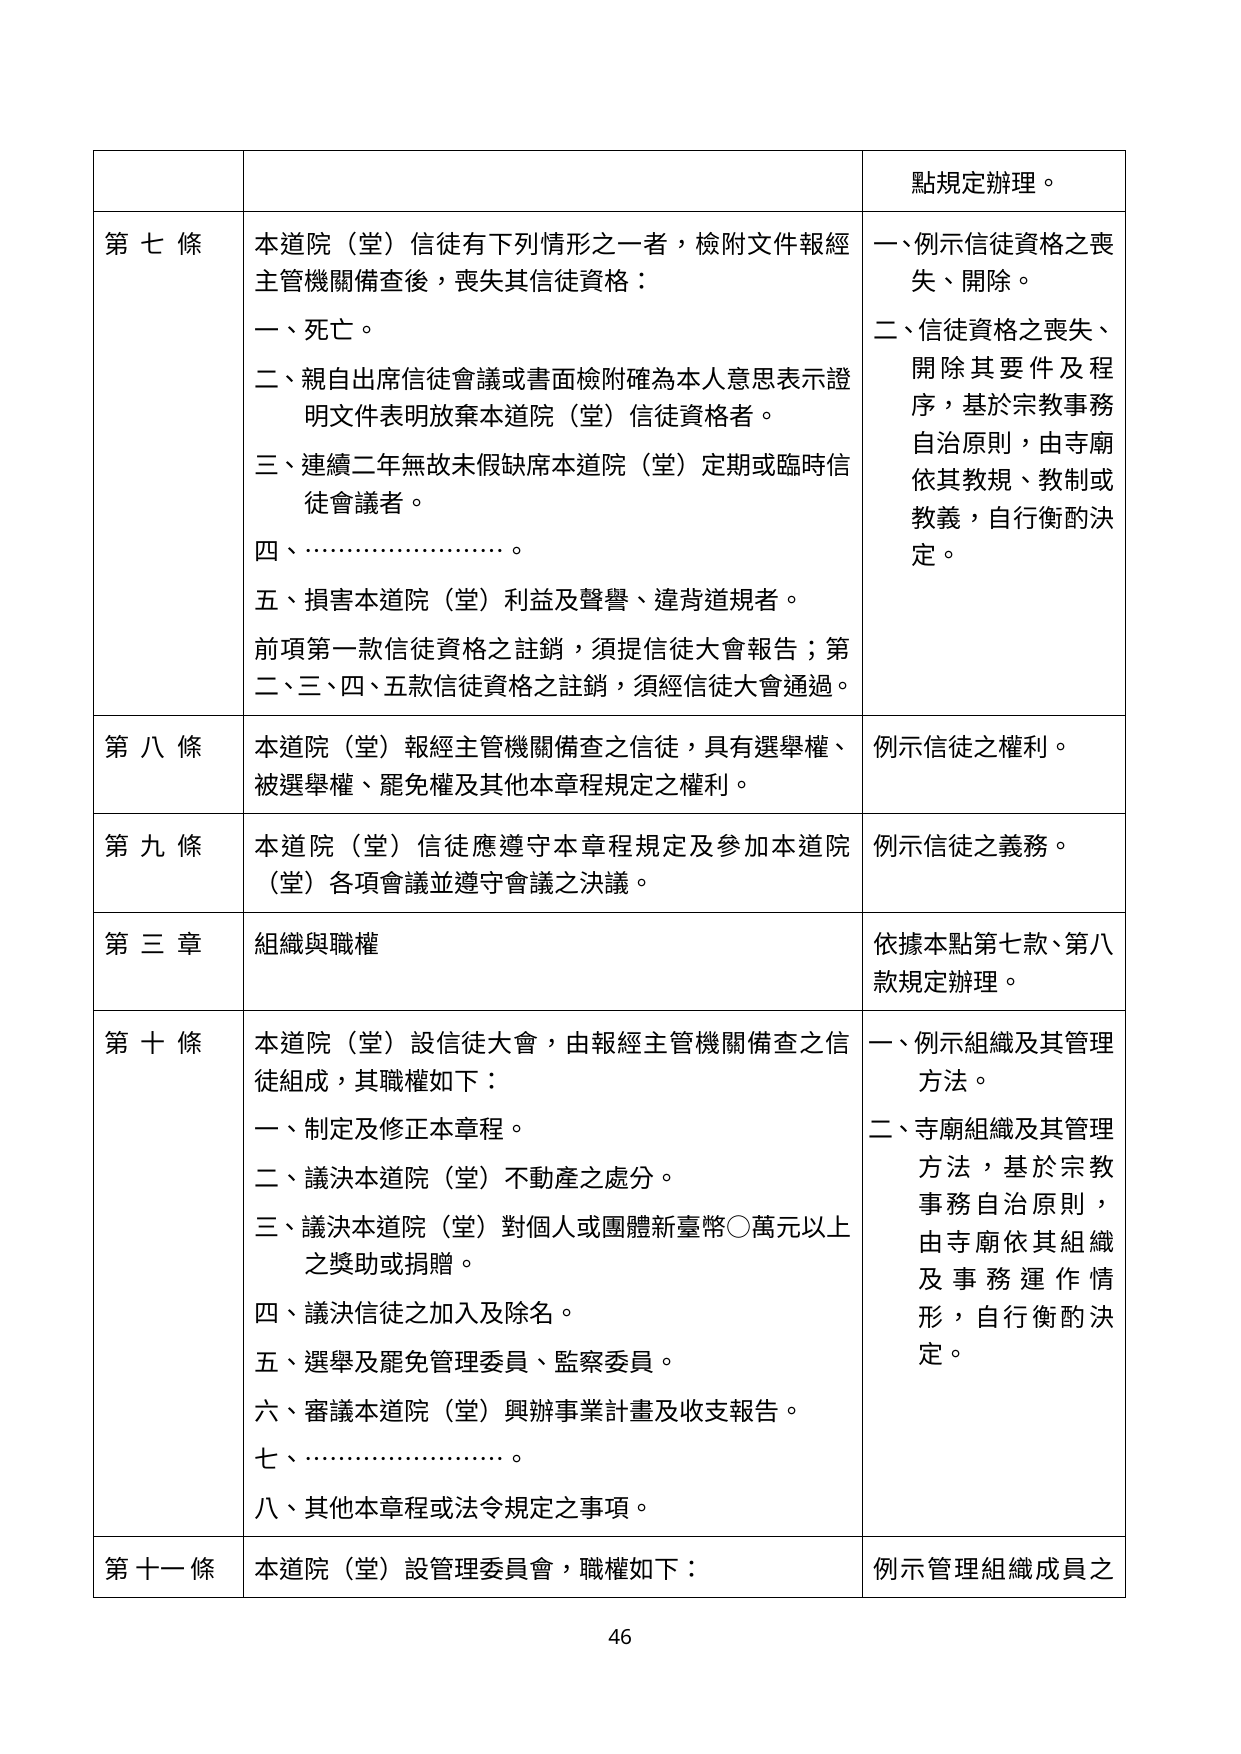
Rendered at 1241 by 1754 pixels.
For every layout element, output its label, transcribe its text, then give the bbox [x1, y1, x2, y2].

table_cell 本道院（堂）設管理委員會，職權如下： [244, 1537, 862, 1597]
table_cell 依據本點第七款、第八款規定辦理。 [863, 913, 1125, 1010]
table_cell 第 八 條 [94, 716, 243, 813]
table_cell 本道院（堂）設信徒大會，由報經主管機關備查之信徒組成，其職權如下： 一、制定及修正本章程。 二、議決本道院（堂）不動產之處分。 三、議決本道院（堂）對個人或團體新臺幣○萬元以上之獎助或捐贈。 四、議決信徒之加入及除名。 五、選舉及罷免管理委員、監察委員。 六、審議本道院（堂）興辦事業計畫及收支報告。 七、……………………。 八、其他本章程或法令規定之事項。 [244, 1011, 862, 1536]
table_cell 例示管理組織成員之 [863, 1537, 1125, 1597]
table_cell 第 十一 條 [94, 1537, 243, 1597]
table_cell 組織與職權 [244, 913, 862, 1010]
table_cell 例示信徒之義務。 [863, 814, 1125, 912]
table_cell 第 九 條 [94, 814, 243, 912]
table_cell [94, 151, 243, 211]
table_cell 點規定辦理。 [863, 151, 1125, 211]
table_cell 一、例示信徒資格之喪失、開除。 二、信徒資格之喪失、開除其要件及程序，基於宗教事務自治原則，由寺廟依其教規、教制或教義，自行衡酌決定。 [863, 212, 1125, 714]
table_cell 第 十 條 [94, 1011, 243, 1536]
table_cell 本道院（堂）報經主管機關備查之信徒，具有選舉權、被選舉權、罷免權及其他本章程規定之權利。 [244, 716, 862, 813]
table_cell [244, 151, 862, 211]
table_cell 一、例示組織及其管理方法。 二、寺廟組織及其管理方法，基於宗教事務自治原則，由寺廟依其組織及事務運作情形，自行衡酌決定。 [863, 1011, 1125, 1536]
table_cell 第 七 條 [94, 212, 243, 714]
table_cell 本道院（堂）信徒有下列情形之一者，檢附文件報經主管機關備查後，喪失其信徒資格： 一、死亡。 二、親自出席信徒會議或書面檢附確為本人意思表示證明文件表明放棄本道院（堂）信徒資格者。 三、連續二年無故未假缺席本道院（堂）定期或臨時信徒會議者。 四、……………………。 五、損害本道院（堂）利益及聲譽、違背道規者。 前項第一款信徒資格之註銷，須提信徒大會報告；第二、三、四、五款信徒資格之註銷，須經信徒大會通過。 [244, 212, 862, 714]
table_cell 本道院（堂）信徒應遵守本章程規定及參加本道院（堂）各項會議並遵守會議之決議。 [244, 814, 862, 912]
table_cell 例示信徒之權利。 [863, 716, 1125, 813]
table_cell 第 三 章 [94, 913, 243, 1010]
